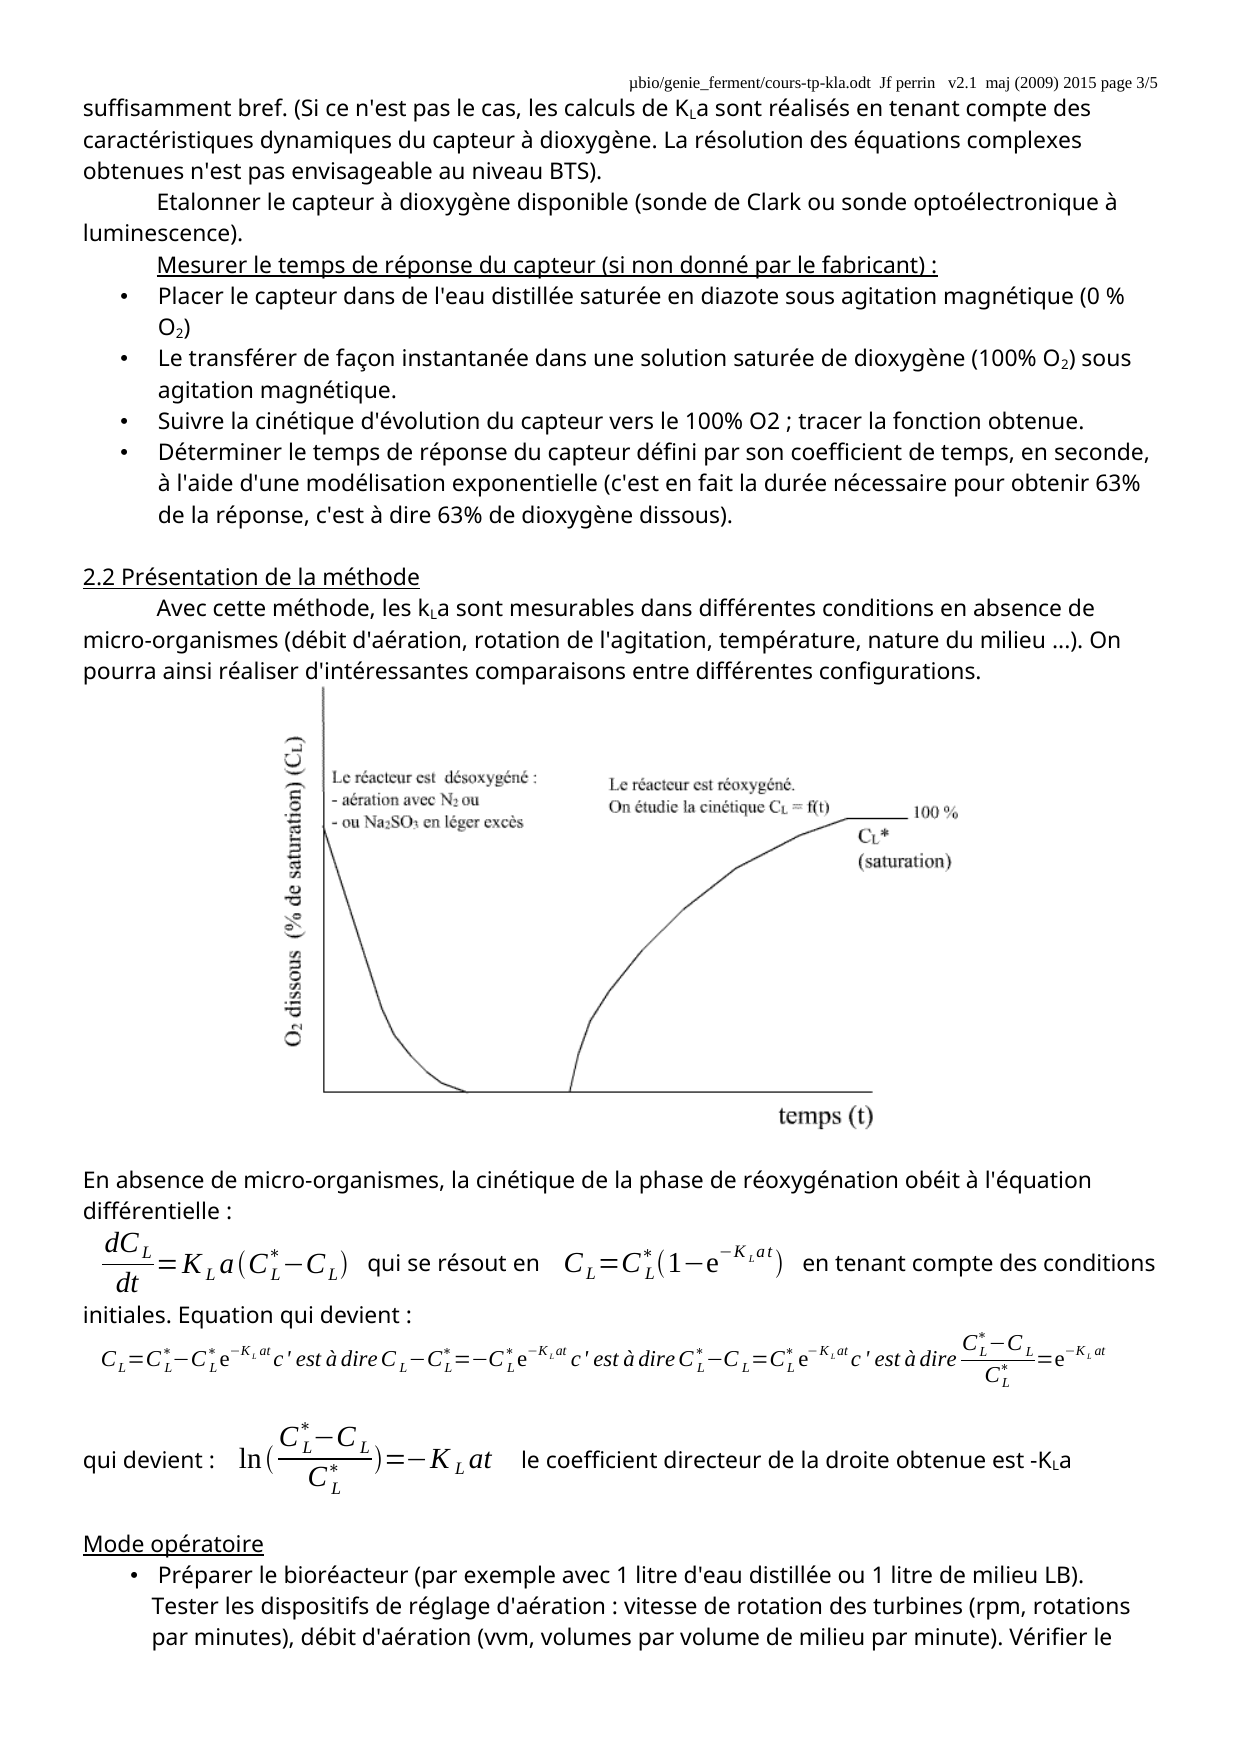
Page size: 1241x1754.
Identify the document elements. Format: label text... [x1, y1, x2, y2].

list Le transférer de façon instantanée dans une solution saturée de dioxygène (100% O2) sous agitation magnétique. [120, 342, 1157, 405]
text Mode opératoire [83, 1527, 1157, 1559]
text 2.2 Présentation de la méthode [83, 561, 1157, 592]
list Préparer le bioréacteur (par exemple avec 1 litre d'eau distillée ou 1 litre de milieu LB). Tester les dispositifs de réglage d'aération : vitesse de rotation des turbines (rpm, rotations par minutes), débit d'aération (vvm, volumes par volume de milieu par minute). Vérifier le [130, 1559, 1157, 1652]
text Etalonner le capteur à dioxygène disponible (sonde de Clark ou sonde optoélectronique à luminescence). [83, 186, 1157, 248]
text Mesurer le temps de réponse du capteur (si non donné par le fabricant) : [83, 248, 1157, 280]
text En absence de micro-organismes, la cinétique de la phase de réoxygénation obéit à l'équation différentielle : [83, 1163, 1157, 1226]
text Avec cette méthode, les kLa sont mesurables dans différentes conditions en absence de micro-organismes (débit d'aération, rotation de l'agitation, température, nature du milieu ...). On pourra ainsi réaliser d'intéressantes comparaisons entre différentes configurations. [83, 592, 1157, 686]
list Placer le capteur dans de l'eau distillée saturée en diazote sous agitation magnétique (0 % O2) [120, 280, 1157, 342]
text qui se résout en en tenant compte des conditions initiales. Equation qui devient : [83, 1226, 1157, 1330]
text qui devient : le coefficient directeur de la droite obtenue est -KLa [83, 1421, 1157, 1498]
text suffisamment bref. (Si ce n'est pas le cas, les calculs de KLa sont réalisés en tenant compte des caractéristiques dynamiques du capteur à dioxygène. La résolution des équations complexes obtenues n'est pas envisageable au niveau BTS). [83, 92, 1157, 186]
picture [277, 686, 963, 1133]
list Déterminer le temps de réponse du capteur défini par son coefficient de temps, en seconde, à l'aide d'une modélisation exponentielle (c'est en fait la durée nécessaire pour obtenir 63% de la réponse, c'est à dire 63% de dioxygène dissous). [120, 436, 1157, 530]
list Suivre la cinétique d'évolution du capteur vers le 100% O2 ; tracer la fonction obtenue. [120, 405, 1157, 436]
